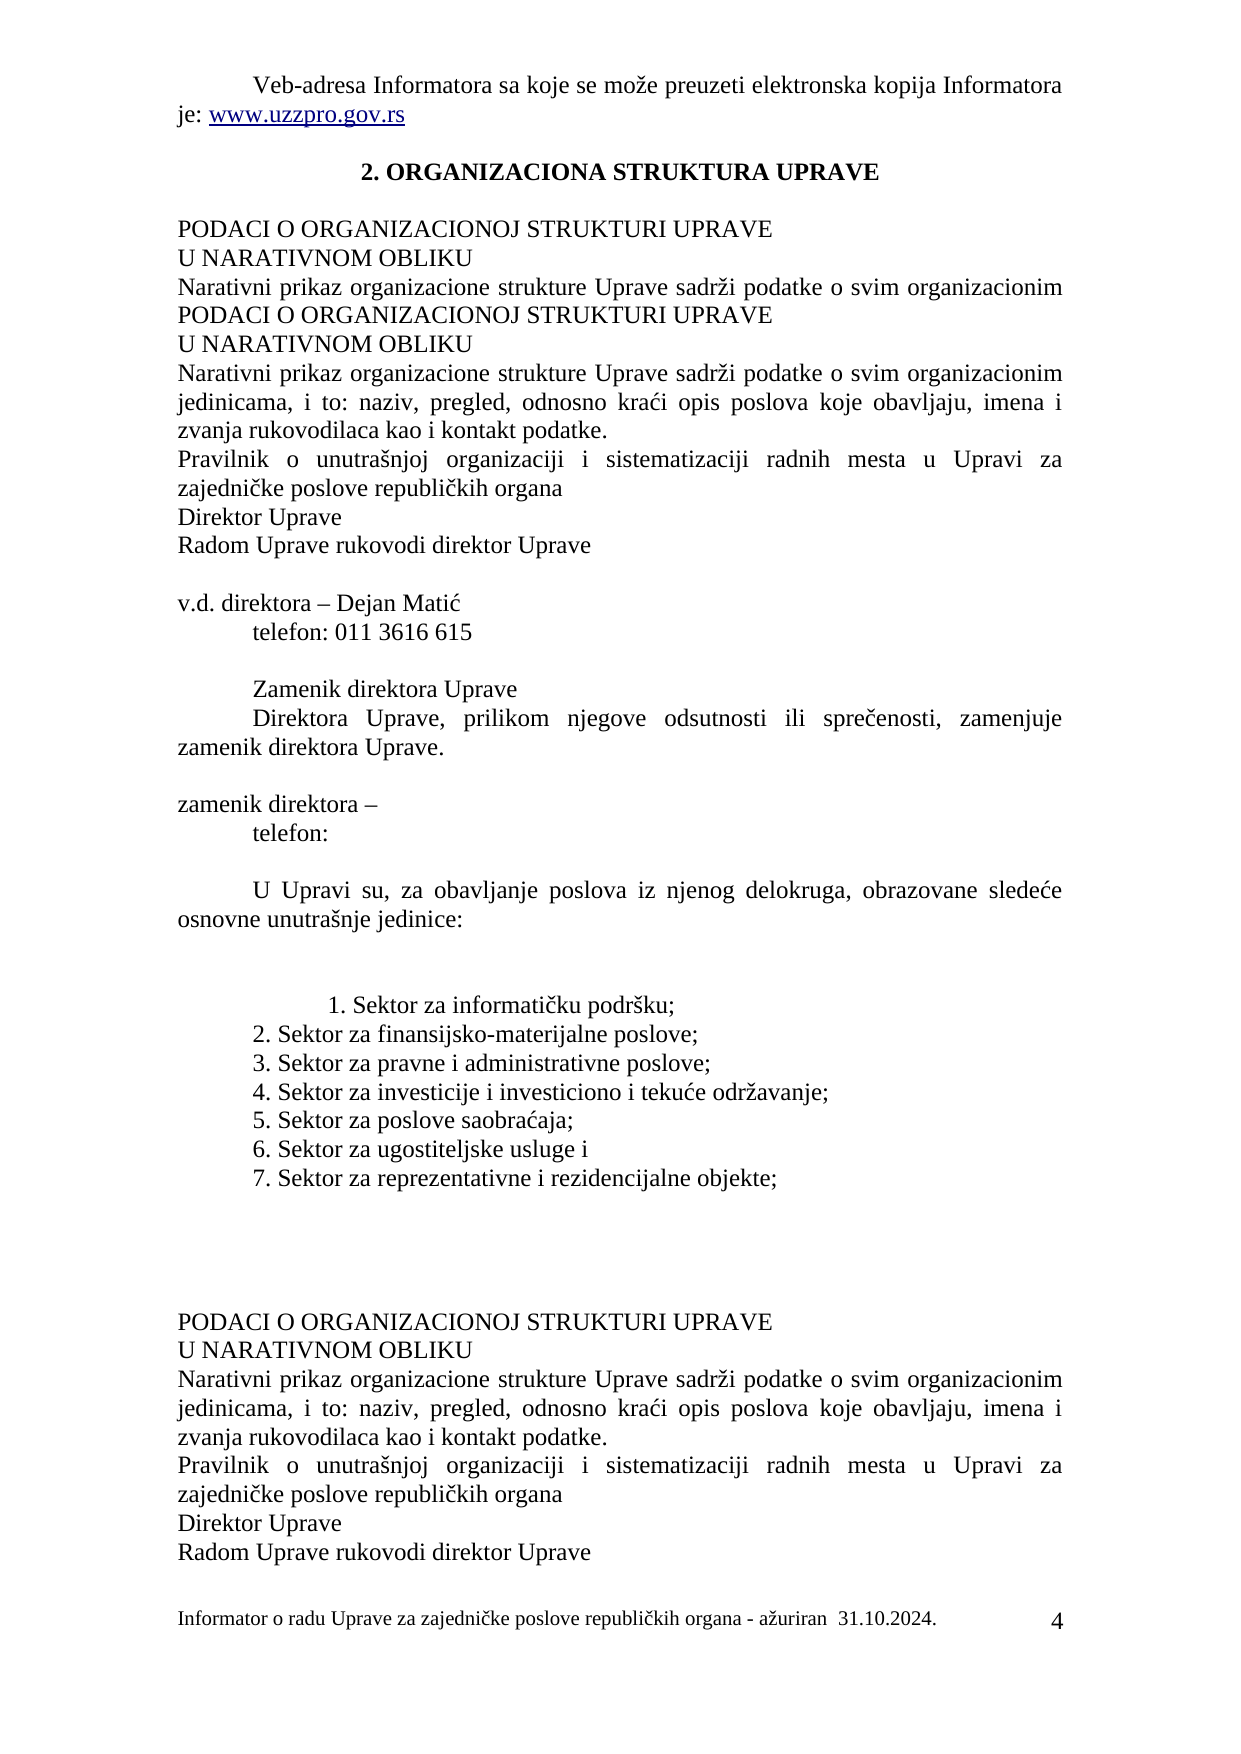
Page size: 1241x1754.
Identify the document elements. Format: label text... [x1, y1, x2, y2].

subtitle Narativni prikaz organizacione strukture Uprave sadrži podatke o svim organizacionim jedinicama, i to: naziv, pregled, odnosno kraći opis poslova koje obavljaju, imena i zvanja rukovodilaca kao i kontakt podatke. [177, 1364, 1063, 1450]
subtitle Direktora Uprave, prilikom njegove odsutnosti ili sprečenosti, zamenjuje zamenik direktora Uprave. [177, 703, 1063, 760]
subtitle Narativni prikaz organizacione strukture Uprave sadrži podatke o svim organizacionim PODACI O ORGANIZACIONOJ STRUKTURI UPRAVE [177, 272, 1063, 329]
subtitle PODACI O ORGANIZACIONOJ STRUKTURI UPRAVE [177, 1307, 1063, 1335]
subtitle 2. ORGANIZACIONA STRUKTURA UPRAVE [177, 157, 1063, 185]
subtitle Direktor Uprave [177, 1508, 1063, 1537]
subtitle Pravilnik o unutrašnjoj organizaciji i sistematizaciji radnih mesta u Upravi za zajedničke poslove republičkih organa [177, 444, 1063, 502]
subtitle zamenik direktora – [177, 789, 1063, 818]
subtitle telefon: [177, 818, 1063, 847]
subtitle v.d. direktora – Dejan Matić [177, 588, 1063, 617]
subtitle 1. Sektor za informatičku podršku; [177, 990, 1063, 1019]
subtitle Veb-adresa Informatora sa koje se može preuzeti elektronska kopija Informatora je: www.uzzpro.gov.rs [177, 70, 1063, 128]
subtitle Narativni prikaz organizacione strukture Uprave sadrži podatke o svim organizacionim jedinicama, i to: naziv, pregled, odnosno kraći opis poslova koje obavljaju, imena i zvanja rukovodilaca kao i kontakt podatke. [177, 358, 1063, 444]
subtitle U NARATIVNOM OBLIKU [177, 243, 1063, 272]
subtitle Zamenik direktora Uprave [177, 674, 1063, 703]
subtitle U NARATIVNOM OBLIKU [177, 1335, 1063, 1364]
subtitle U NARATIVNOM OBLIKU [177, 329, 1063, 358]
subtitle PODACI O ORGANIZACIONOJ STRUKTURI UPRAVE [177, 214, 1063, 243]
subtitle 7. Sektor za reprezentativne i rezidencijalne objekte; [177, 1163, 1063, 1192]
subtitle 5. Sektor za poslove saobraćaja; [177, 1105, 1063, 1134]
subtitle Radom Uprave rukovodi direktor Uprave [177, 1537, 1063, 1565]
subtitle U Upravi su, za obavljanje poslova iz njenog delokruga, obrazovane sledeće osnovne unutrašnje jedinice: [177, 875, 1063, 933]
subtitle Radom Uprave rukovodi direktor Uprave [177, 530, 1063, 559]
subtitle 6. Sektor za ugostiteljske usluge i [177, 1134, 1063, 1163]
subtitle Pravilnik o unutrašnjoj organizaciji i sistematizaciji radnih mesta u Upravi za zajedničke poslove republičkih organa [177, 1450, 1063, 1508]
subtitle 4. Sektor za investicije i investiciono i tekuće održavanje; [177, 1077, 1063, 1105]
subtitle 2. Sektor za finansijsko-materijalne poslove; [177, 1019, 1063, 1048]
subtitle telefon: 011 3616 615 [177, 617, 1063, 645]
subtitle 3. Sektor za pravne i administrativne poslove; [177, 1048, 1063, 1077]
subtitle Direktor Uprave [177, 502, 1063, 530]
